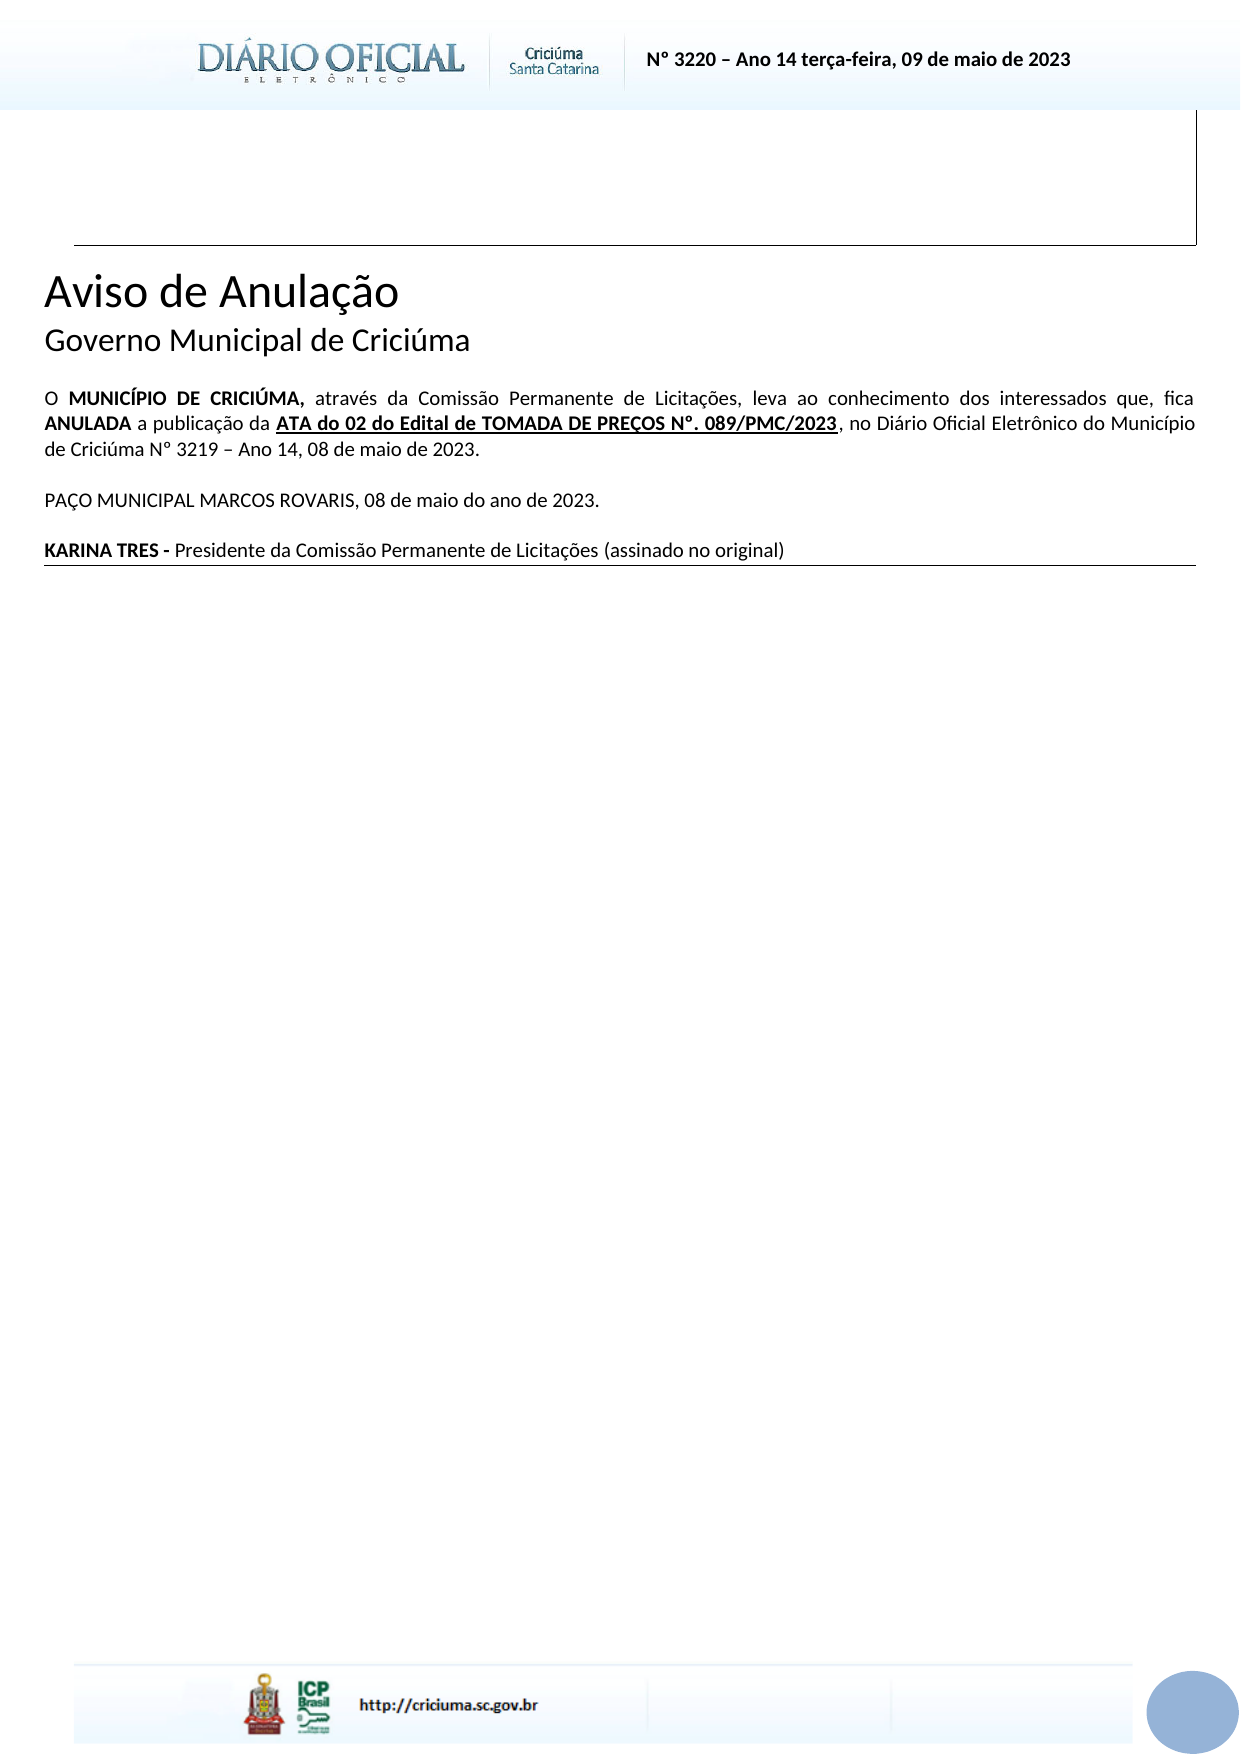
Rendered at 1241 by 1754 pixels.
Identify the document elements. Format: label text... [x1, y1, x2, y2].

text O MUNICÍPIO DE CRICIÚMA, através da Comissão Permanente de Licitações, leva ao conhecimento dos interessados que, fica ANULADA a publicação da ATA do 02 do Edital de TOMADA DE PREÇOS Nº. 089/PMC/2023, no Diário Oficial Eletrônico do Município de Criciúma Nº 3219 – Ano 14, 08 de maio de 2023. [44, 385, 1196, 461]
text Governo Municipal de Criciúma [44, 319, 1196, 360]
text PAÇO MUNICIPAL MARCOS ROVARIS, 08 de maio do ano de 2023. [44, 487, 1196, 512]
text Aviso de Anulação [44, 261, 1196, 319]
text KARINA TRES - Presidente da Comissão Permanente de Licitações (assinado no original) [44, 538, 1196, 565]
